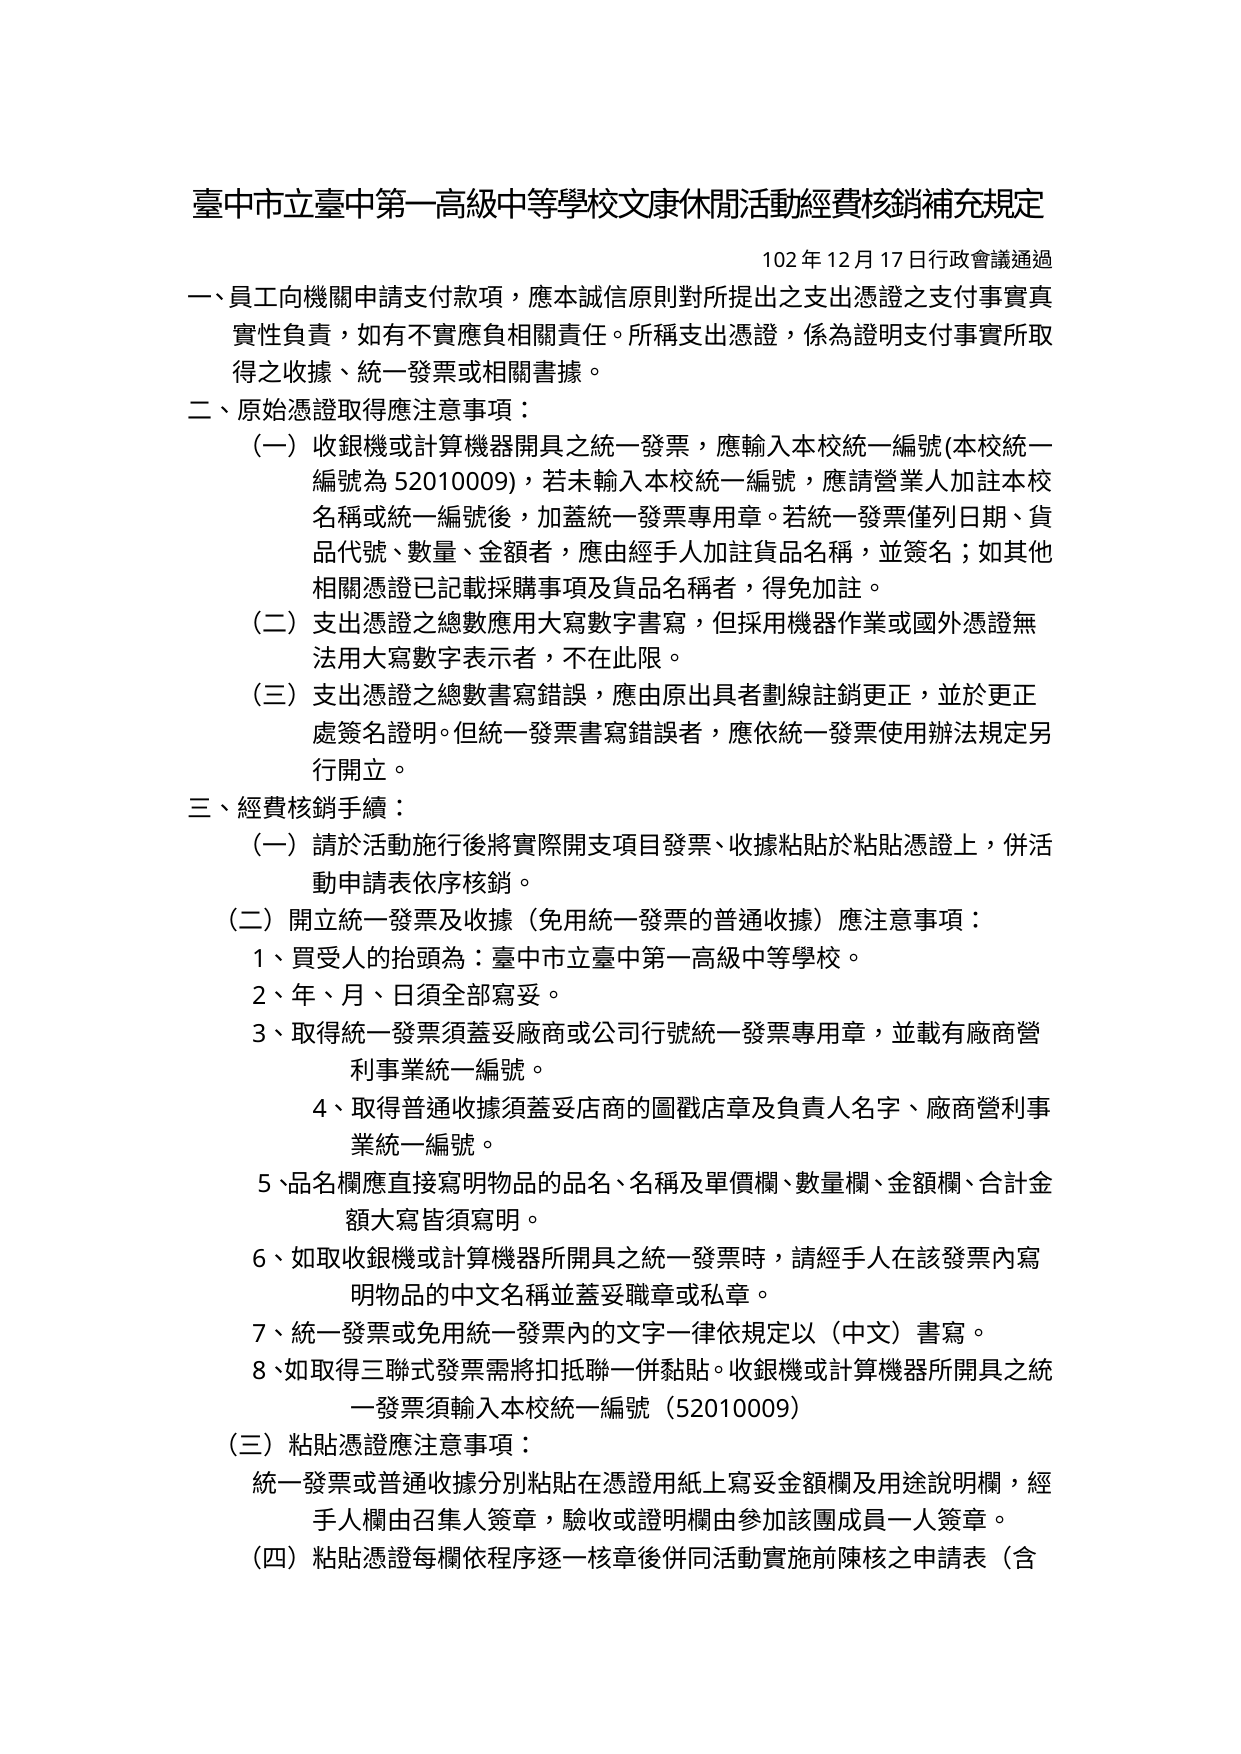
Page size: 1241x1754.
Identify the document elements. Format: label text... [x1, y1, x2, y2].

text 7、統一發票或免用統一發票內的文字一律依規定以（中文）書寫。 [187, 1312, 1053, 1350]
text （一）收銀機或計算機器開具之統一發票，應輸入本校統一編號(本校統一編號為52010009)，若未輸入本校統一編號，應請營業人加註本校名稱或統一編號後，加蓋統一發票專用章。若統一發票僅列日期、貨品代號、數量、金額者，應由經手人加註貨品名稱，並簽名；如其他相關憑證已記載採購事項及貨品名稱者，得免加註。 [237, 427, 1053, 604]
text 1、買受人的抬頭為：臺中市立臺中第一高級中等學校。 [187, 937, 1053, 975]
text 臺中市立臺中第一高級中等學校文康休閒活動經費核銷補充規定 [187, 164, 1053, 239]
text 5、品名欄應直接寫明物品的品名、名稱及單價欄、數量欄、金額欄、合計金額大寫皆須寫明。 [187, 1162, 1053, 1237]
text （二）支出憑證之總數應用大寫數字書寫，但採用機器作業或國外憑證無法用大寫數字表示者，不在此限。 [237, 604, 1053, 675]
text （四）粘貼憑證每欄依程序逐一核章後併同活動實施前陳核之申請表（含 [237, 1537, 1053, 1575]
text 4、取得普通收據須蓋妥店商的圖戳店章及負責人名字、廠商營利事業統一編號。 [312, 1087, 1053, 1162]
text 二、原始憑證取得應注意事項： [187, 389, 1053, 427]
text （二）開立統一發票及收據（免用統一發票的普通收據）應注意事項： [187, 900, 1053, 937]
text （三）支出憑證之總數書寫錯誤，應由原出具者劃線註銷更正，並於更正處簽名證明。但統一發票書寫錯誤者，應依統一發票使用辦法規定另行開立。 [237, 675, 1053, 787]
text 2、年、月、日須全部寫妥。 [187, 975, 1053, 1012]
text 統一發票或普通收據分別粘貼在憑證用紙上寫妥金額欄及用途說明欄，經手人欄由召集人簽章，驗收或證明欄由參加該團成員一人簽章。 [187, 1462, 1053, 1537]
text 一、員工向機關申請支付款項，應本誠信原則對所提出之支出憑證之支付事實真實性負責，如有不實應負相關責任。所稱支出憑證，係為證明支付事實所取得之收據、統一發票或相關書據。 [187, 277, 1053, 389]
text 三、經費核銷手續： [187, 787, 1053, 825]
text 8、如取得三聯式發票需將扣抵聯一併黏貼。收銀機或計算機器所開具之統一發票須輸入本校統一編號（52010009） [187, 1350, 1053, 1425]
text （一）請於活動施行後將實際開支項目發票、收據粘貼於粘貼憑證上，併活動申請表依序核銷。 [237, 825, 1053, 900]
text 6、如取收銀機或計算機器所開具之統一發票時，請經手人在該發票內寫明物品的中文名稱並蓋妥職章或私章。 [187, 1237, 1053, 1312]
text 102年12月17日行政會議通過 [187, 239, 1053, 277]
text 3、取得統一發票須蓋妥廠商或公司行號統一發票專用章，並載有廠商營利事業統一編號。 [187, 1012, 1053, 1087]
text （三）粘貼憑證應注意事項： [187, 1425, 1053, 1462]
